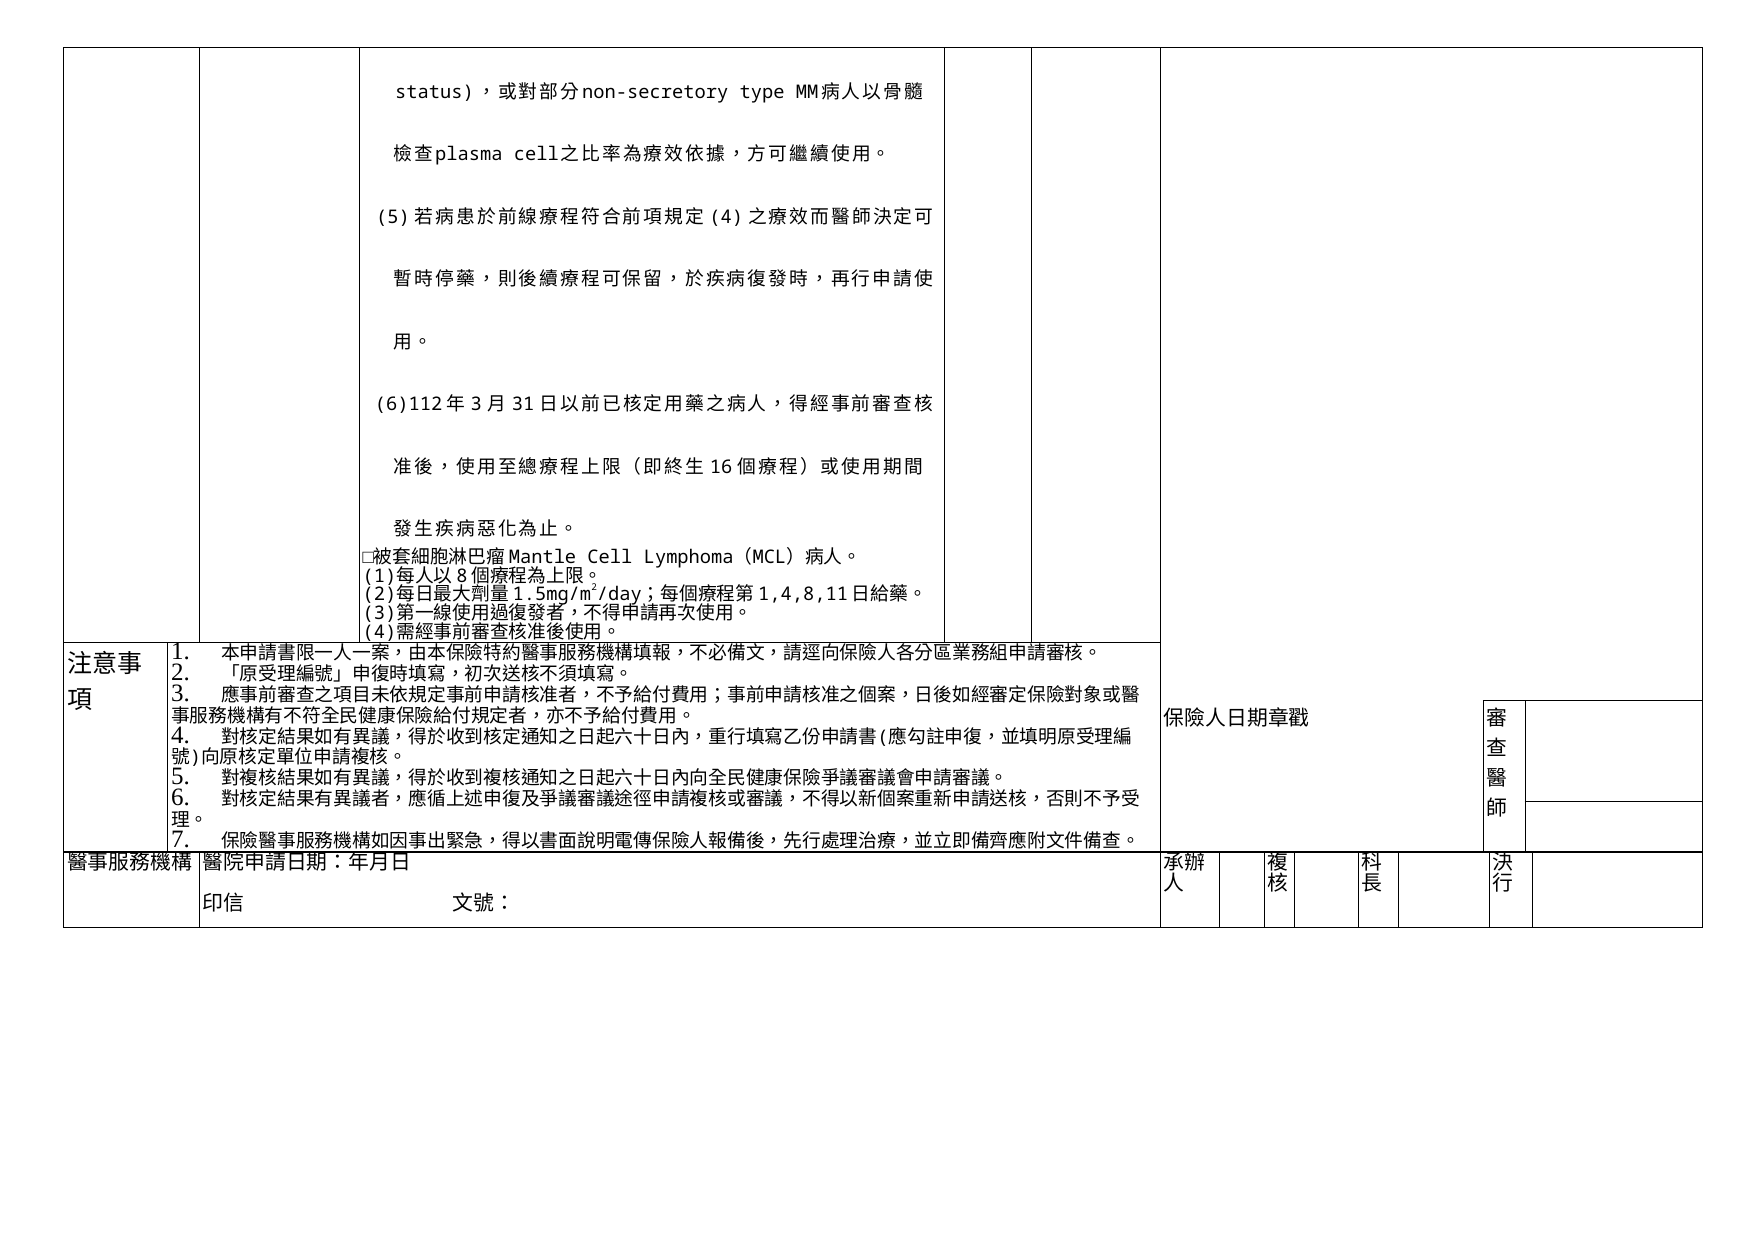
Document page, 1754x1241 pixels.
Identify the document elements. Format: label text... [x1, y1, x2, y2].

table_cell [1399, 853, 1489, 927]
table_cell [1220, 853, 1264, 927]
table_cell [945, 48, 1031, 642]
table_cell 審查醫師 [1484, 701, 1525, 851]
table_cell □合併其他癌症治療藥品使用於多發性骨髓瘤病人： (1)每人終生以16個療程為上限。 (2)需經事前申請後使用，每次申請4個療程。 (3)開始治療時病患須同時符合下列Ⅰ.與Ⅱ.的條件： Ⅰ.骨髓漿細胞(plasma cells)比例≧10%，或是經切片確認且有≧1顆的plasmacytoma。 Ⅱ.出現下列任一臨床症狀： ⅰ.腎功能不全：serum creatinine＞2.0mg/dL或estimated GFR (eGFR)＜40 ml/min，且無其他原因可以解釋。 ⅱ.高血鈣(corrected serum calcium＞11.0 mg/dL 或 2.75 mmol/L)。 iii.貧血(Hemoglobin＜10 gm/dL且無其他原因可以解釋)。 iv.影像檢查確認之osteolytic bone lesion(s)。 v.骨髓漿細胞(plasma cells)比例≧60%。 vi.Serum free light-chain ratio≧100。 (4)使用4個療程後，必須確定藥物使用後paraprotein (M-protein)未上升 (即表示為response或stable status)，或對部分non-secretory type MM病人以骨髓檢查plasma cell之比率為療效依據，方可繼續使用。 (5)若病患於前線療程符合前項規定(4)之療效而醫師決定可暫時停藥，則後續療程可保留，於疾病復發時，再行申請使用。 (6)112年3月31日以前已核定用藥之病人，得經事前審查核准後，使用至總療程上限（即終生16個療程）或使用期間發生疾病惡化為止。 □被套細胞淋巴瘤Mantle Cell Lymphoma（MCL）病人。 (1)每人以8個療程為上限。 (2)每日最大劑量1.5mg/m2/day；每個療程第1,4,8,11日給藥。 (3)第一線使用過復發者，不得申請再次使用。 (4)需經事前審查核准後使用。 [360, 48, 944, 642]
table_cell [1161, 48, 1702, 642]
table_cell 醫院申請日期：年月日 印信 文號： [200, 853, 1160, 927]
table_cell [64, 48, 199, 642]
table_cell [1533, 853, 1702, 927]
table_cell [1526, 701, 1702, 801]
table_cell 醫事服務機構 [64, 853, 199, 927]
table_cell 複 核 [1265, 853, 1294, 927]
table_cell 保險人日期章戳 [1161, 700, 1483, 851]
table_cell [1032, 48, 1160, 642]
table_cell [1161, 642, 1702, 700]
table_cell [1526, 802, 1702, 851]
table_cell 決 行 [1490, 853, 1532, 927]
table_cell 承辦人 [1161, 853, 1219, 927]
table_cell 科 長 [1359, 853, 1398, 927]
table_cell [1295, 853, 1358, 927]
table_cell [200, 48, 359, 642]
table_cell 注意事項 [64, 643, 167, 851]
table_cell 本申請書限一人一案，由本保險特約醫事服務機構填報，不必備文，請逕向保險人各分區業務組申請審核。 「原受理編號」申復時填寫，初次送核不須填寫。 應事前審查之項目未依規定事前申請核准者，不予給付費用；事前申請核准之個案，日後如經審定保險對象或醫事服務機構有不符全民健康保險給付規定者，亦不予給付費用。 對核定結果如有異議，得於收到核定通知之日起六十日內，重行填寫乙份申請書(應勾註申復，並填明原受理編號)向原核定單位申請複核。 對複核結果如有異議，得於收到複核通知之日起六十日內向全民健康保險爭議審議會申請審議。 對核定結果有異議者，應循上述申復及爭議審議途徑申請複核或審議，不得以新個案重新申請送核，否則不予受理。 保險醫事服務機構如因事出緊急，得以書面說明電傳保險人報備後，先行處理治療，並立即備齊應附文件備查。 [168, 643, 1160, 851]
